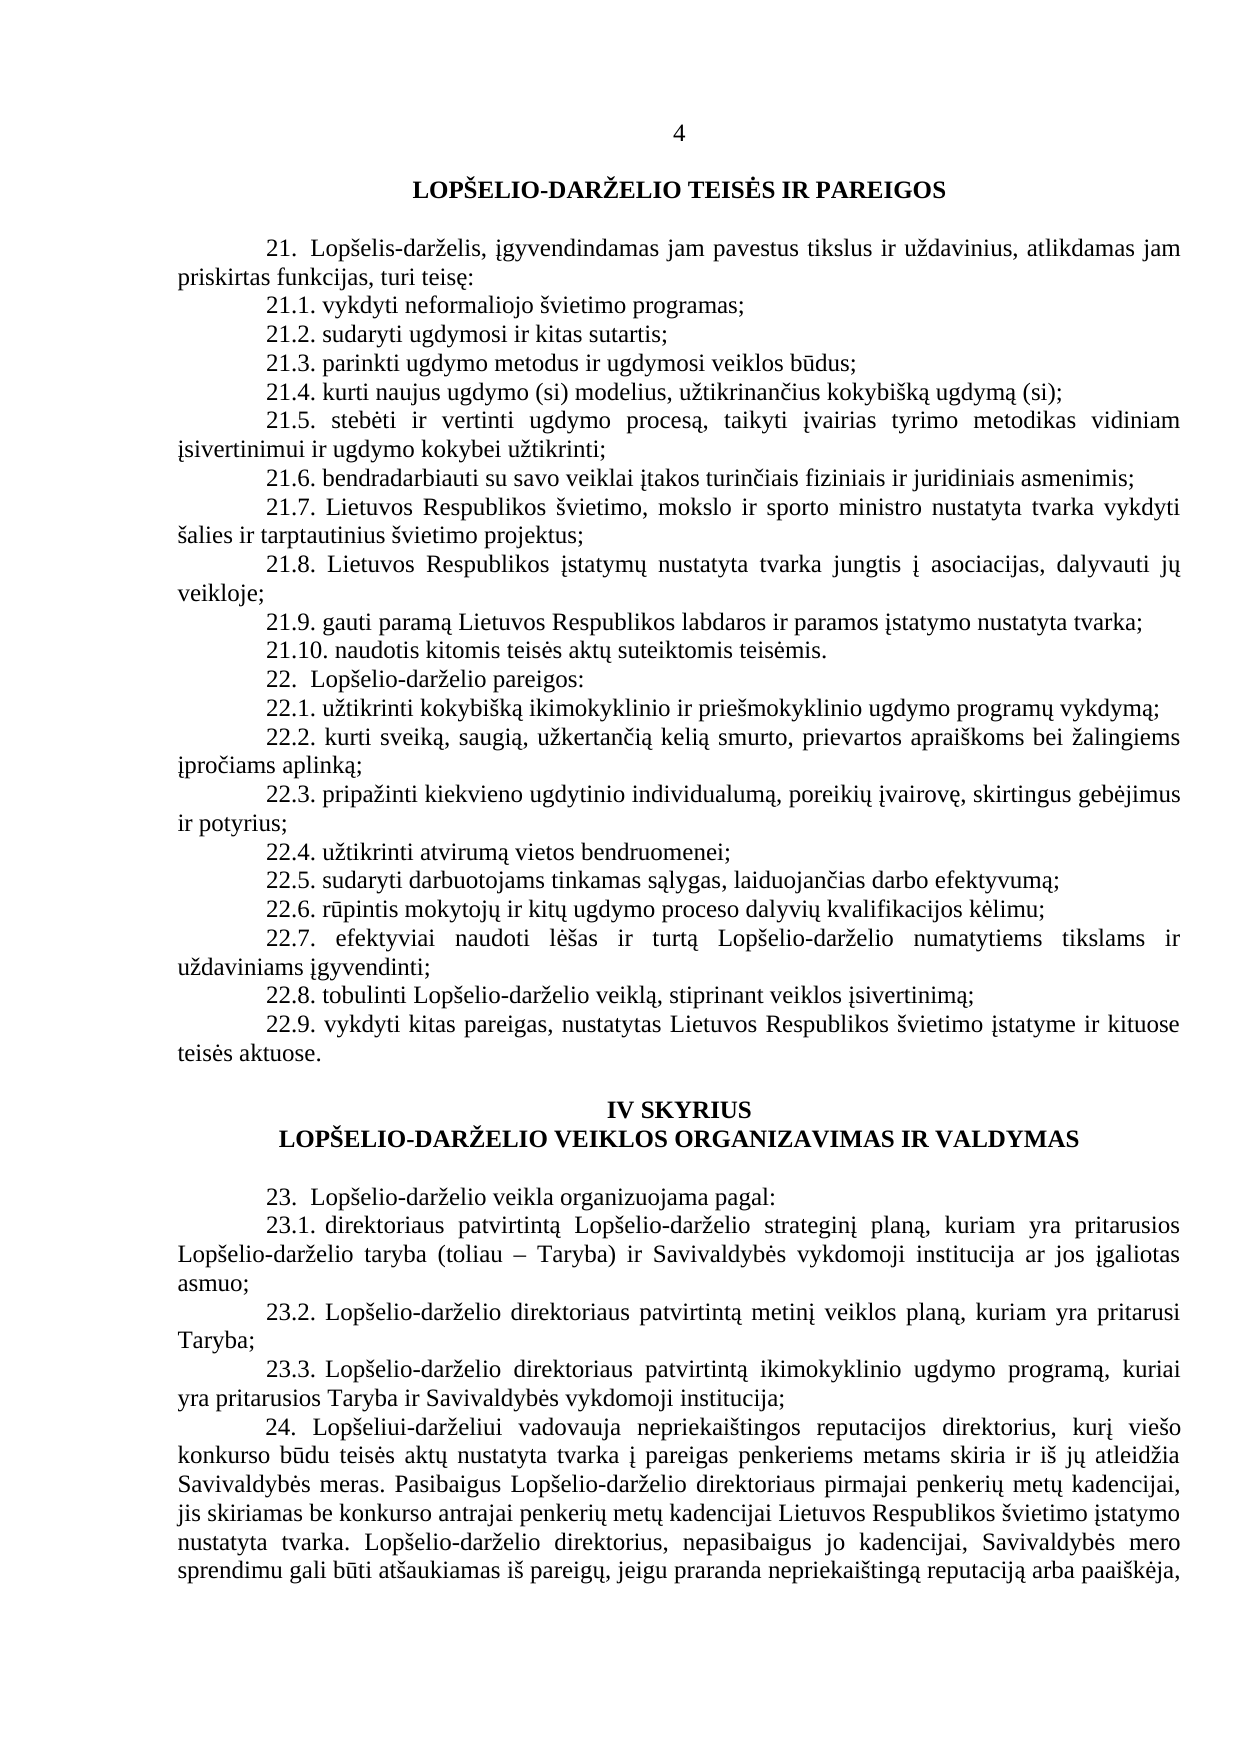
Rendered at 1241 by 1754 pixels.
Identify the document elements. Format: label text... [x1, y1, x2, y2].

text 24. Lopšeliui-darželiui vadovauja nepriekaištingos reputacijos direktorius, kurį viešo konkurso būdu teisės aktų nustatyta tvarka į pareigas penkeriems metams skiria ir iš jų atleidžia Savivaldybės meras. Pasibaigus Lopšelio-darželio direktoriaus pirmajai penkerių metų kadencijai, jis skiriamas be konkurso antrajai penkerių metų kadencijai Lietuvos Respublikos švietimo įstatymo nustatyta tvarka. Lopšelio-darželio direktorius, nepasibaigus jo kadencijai, Savivaldybės mero sprendimu gali būti atšaukiamas iš pareigų, jeigu praranda nepriekaištingą reputaciją arba paaiškėja, [177, 1412, 1181, 1584]
text 21.3. parinkti ugdymo metodus ir ugdymosi veiklos būdus; [177, 348, 1181, 377]
text 22.2. kurti sveiką, saugią, užkertančią kelią smurto, prievartos apraiškoms bei žalingiems įpročiams aplinką; [177, 722, 1181, 779]
text 22.9. vykdyti kitas pareigas, nustatytas Lietuvos Respublikos švietimo įstatyme ir kituose teisės aktuose. [177, 1009, 1181, 1067]
text 22.6. rūpintis mokytojų ir kitų ugdymo proceso dalyvių kvalifikacijos kėlimu; [177, 894, 1181, 923]
text 21.7. Lietuvos Respublikos švietimo, mokslo ir sporto ministro nustatyta tvarka vykdyti šalies ir tarptautinius švietimo projektus; [177, 492, 1181, 549]
text 23. Lopšelio-darželio veikla organizuojama pagal: [177, 1182, 1181, 1211]
text 21. Lopšelis-darželis, įgyvendindamas jam pavestus tikslus ir uždavinius, atlikdamas jam priskirtas funkcijas, turi teisę: [177, 233, 1181, 291]
text 22. Lopšelio-darželio pareigos: [177, 664, 1181, 693]
text 21.9. gauti paramą Lietuvos Respublikos labdaros ir paramos įstatymo nustatyta tvarka; [177, 607, 1181, 636]
text 23.2. Lopšelio-darželio direktoriaus patvirtintą metinį veiklos planą, kuriam yra pritarusi Taryba; [177, 1297, 1181, 1354]
text IV SKYRIUS [177, 1096, 1181, 1124]
text 23.1. direktoriaus patvirtintą Lopšelio-darželio strateginį planą, kuriam yra pritarusios Lopšelio-darželio taryba (toliau – Taryba) ir Savivaldybės vykdomoji institucija ar jos įgaliotas asmuo; [177, 1211, 1181, 1297]
text 21.1. vykdyti neformaliojo švietimo programas; [177, 291, 1181, 319]
text 22.7. efektyviai naudoti lėšas ir turtą Lopšelio-darželio numatytiems tikslams ir uždaviniams įgyvendinti; [177, 923, 1181, 981]
text 21.2. sudaryti ugdymosi ir kitas sutartis; [177, 319, 1181, 348]
text 22.8. tobulinti Lopšelio-darželio veiklą, stiprinant veiklos įsivertinimą; [177, 981, 1181, 1009]
text 21.8. Lietuvos Respublikos įstatymų nustatyta tvarka jungtis į asociacijas, dalyvauti jų veikloje; [177, 549, 1181, 607]
text 21.4. kurti naujus ugdymo (si) modelius, užtikrinančius kokybišką ugdymą (si); [177, 377, 1181, 406]
text 22.3. pripažinti kiekvieno ugdytinio individualumą, poreikių įvairovę, skirtingus gebėjimus ir potyrius; [177, 779, 1181, 837]
text 21.10. naudotis kitomis teisės aktų suteiktomis teisėmis. [177, 636, 1181, 664]
text 22.5. sudaryti darbuotojams tinkamas sąlygas, laiduojančias darbo efektyvumą; [177, 866, 1181, 894]
text 21.6. bendradarbiauti su savo veiklai įtakos turinčiais fiziniais ir juridiniais asmenimis; [177, 463, 1181, 492]
text LOPŠELIO-DARŽELIO TEISĖS IR PAREIGOS [177, 176, 1181, 204]
text 23.3. Lopšelio-darželio direktoriaus patvirtintą ikimokyklinio ugdymo programą, kuriai yra pritarusios Taryba ir Savivaldybės vykdomoji institucija; [177, 1354, 1181, 1412]
text LOPŠELIO-DARŽELIO VEIKLOS ORGANIZAVIMAS IR VALDYMAS [177, 1124, 1181, 1153]
text 22.1. užtikrinti kokybišką ikimokyklinio ir priešmokyklinio ugdymo programų vykdymą; [177, 693, 1181, 722]
text 21.5. stebėti ir vertinti ugdymo procesą, taikyti įvairias tyrimo metodikas vidiniam įsivertinimui ir ugdymo kokybei užtikrinti; [177, 406, 1181, 463]
text 22.4. užtikrinti atvirumą vietos bendruomenei; [177, 837, 1181, 866]
